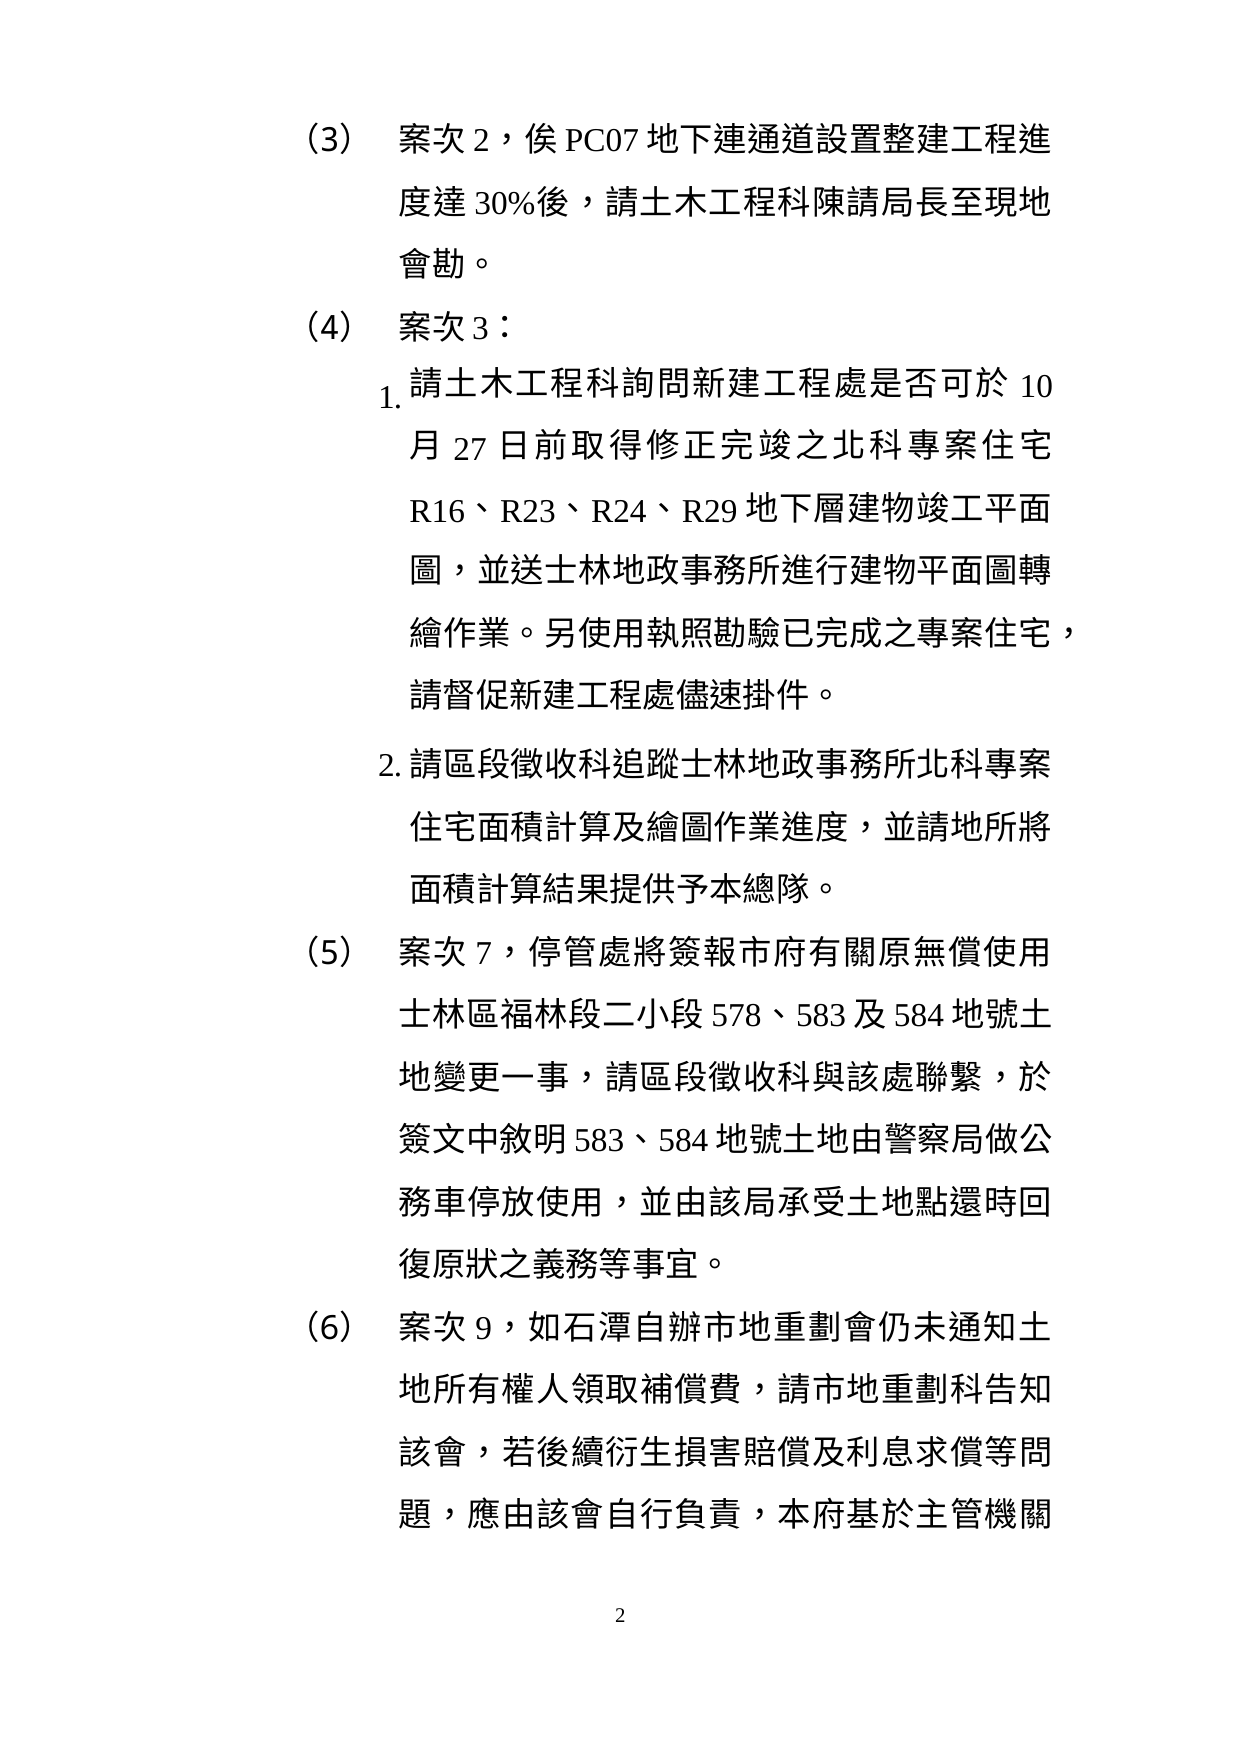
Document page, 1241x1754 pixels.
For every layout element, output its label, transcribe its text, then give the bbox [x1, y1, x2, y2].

list 案次9，如石潭自辦市地重劃會仍未通知土地所有權人領取補償費，請市地重劃科告知該會，若後續衍生損害賠償及利息求償等問題，應由該會自行負責，本府基於主管機關督導自辦重劃立場，為維護原所有權人權益，將主動告知原所有權人洽該會領取補償費。 [286, 1283, 1053, 1533]
list 案次2，俟PC07地下連通道設置整建工程進度達30%後，請土木工程科陳請局長至現地會勘。 [286, 96, 1053, 283]
list 請土木工程科詢問新建工程處是否可於10月27日前取得修正完竣之北科專案住宅R16、R23、R24、R29地下層建物竣工平面圖，並送士林地政事務所進行建物平面圖轉繪作業。另使用執照勘驗已完成之專案住宅，請督促新建工程處儘速掛件。 [409, 346, 1053, 721]
list 案次7，停管處將簽報市府有關原無償使用士林區福林段二小段578、583及584地號土地變更一事，請區段徵收科與該處聯繫，於簽文中敘明583、584地號土地由警察局做公務車停放使用，並由該局承受土地點還時回復原狀之義務等事宜。 [286, 908, 1053, 1283]
list 請區段徵收科追蹤士林地政事務所北科專案住宅面積計算及繪圖作業進度，並請地所將面積計算結果提供予本總隊。 [409, 721, 1053, 908]
list 案次3： [286, 283, 1053, 346]
